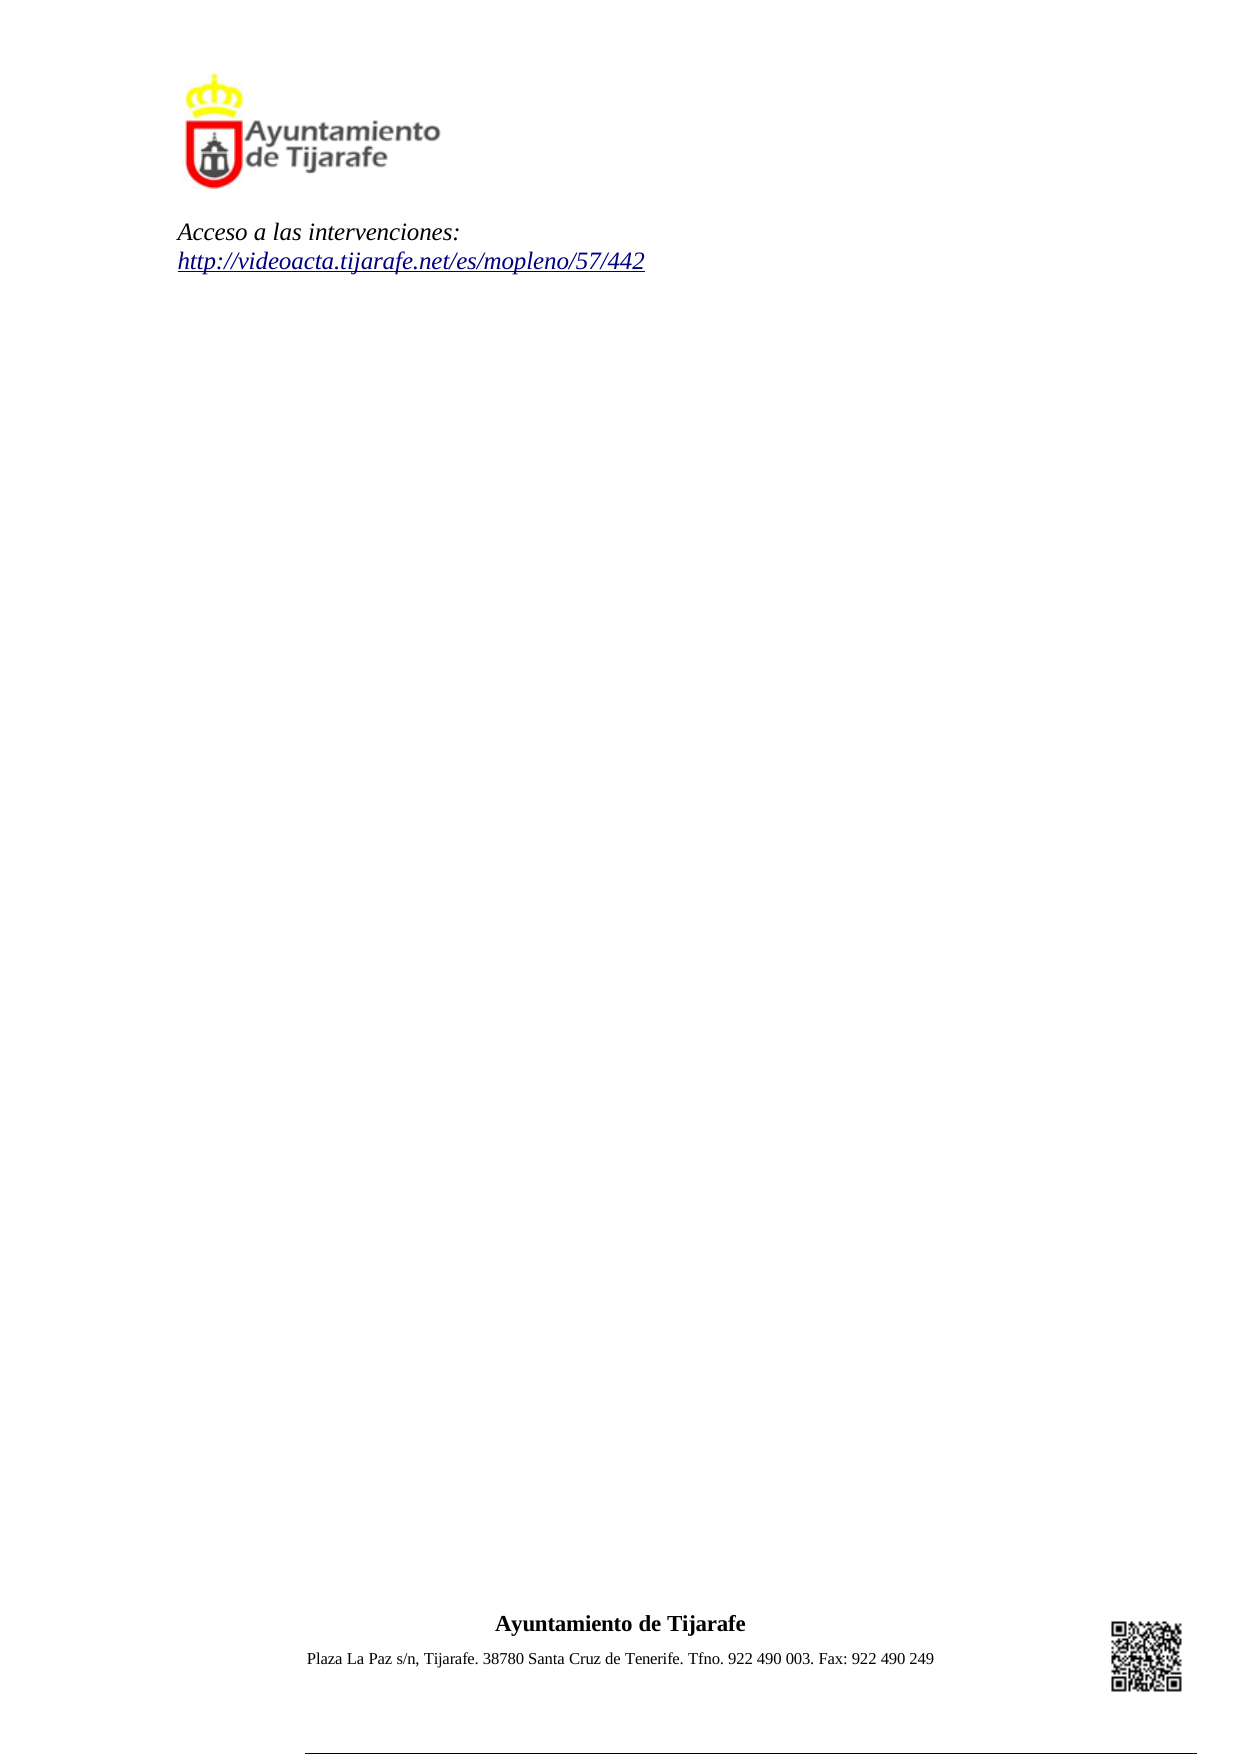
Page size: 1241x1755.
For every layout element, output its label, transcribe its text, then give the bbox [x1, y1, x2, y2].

text Acceso a las intervenciones: http://videoacta.tijarafe.net/es/mopleno/57/442 [177, 217, 659, 274]
